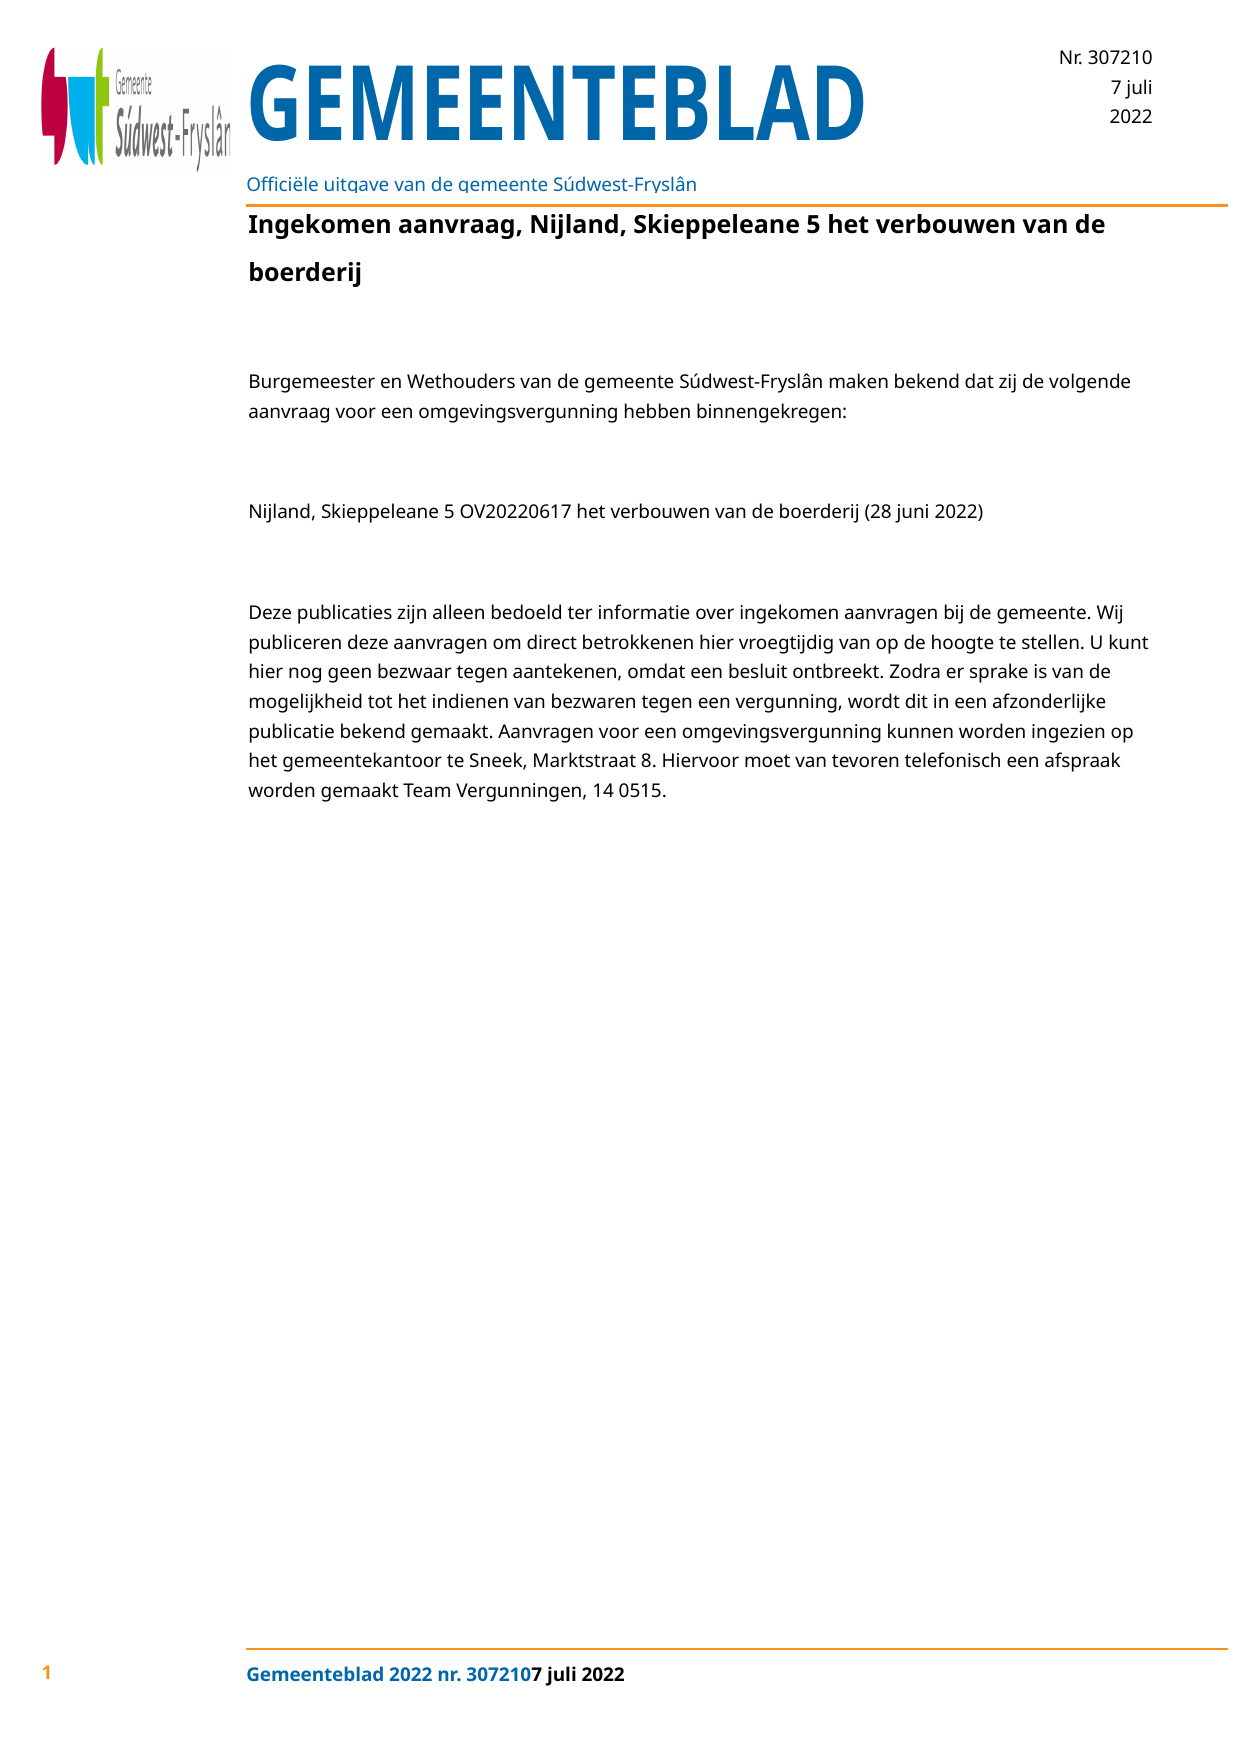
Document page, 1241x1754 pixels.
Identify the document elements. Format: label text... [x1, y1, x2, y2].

text Nijland, Skieppeleane 5 OV20220617 het verbouwen van de boerderij (28 juni 2022) [248, 499, 1152, 524]
text Deze publicaties zijn alleen bedoeld ter informatie over ingekomen aanvragen bij de gemeente. Wij publiceren deze aanvragen om direct betrokkenen hier vroegtijdig van op de hoogte te stellen. U kunt hier nog geen bezwaar tegen aantekenen, omdat een besluit ontbreekt. Zodra er sprake is van de mogelijkheid tot het indienen van bezwaren tegen een vergunning, wordt dit in een afzonderlijke publicatie bekend gemaakt. Aanvragen voor een omgevingsvergunning kunnen worden ingezien op het gemeentekantoor te Sneek, Marktstraat 8. Hiervoor moet van tevoren telefonisch een afspraak worden gemaakt Team Vergunningen, 14 0515. [248, 599, 1152, 803]
picture [41, 47, 231, 172]
text Ingekomen aanvraag, Nijland, Skieppeleane 5 het verbouwen van de boerderij [248, 207, 1152, 288]
text Burgemeester en Wethouders van de gemeente Súdwest-Fryslân maken bekend dat zij de volgende aanvraag voor een omgevingsvergunning hebben binnengekregen: [248, 368, 1152, 424]
